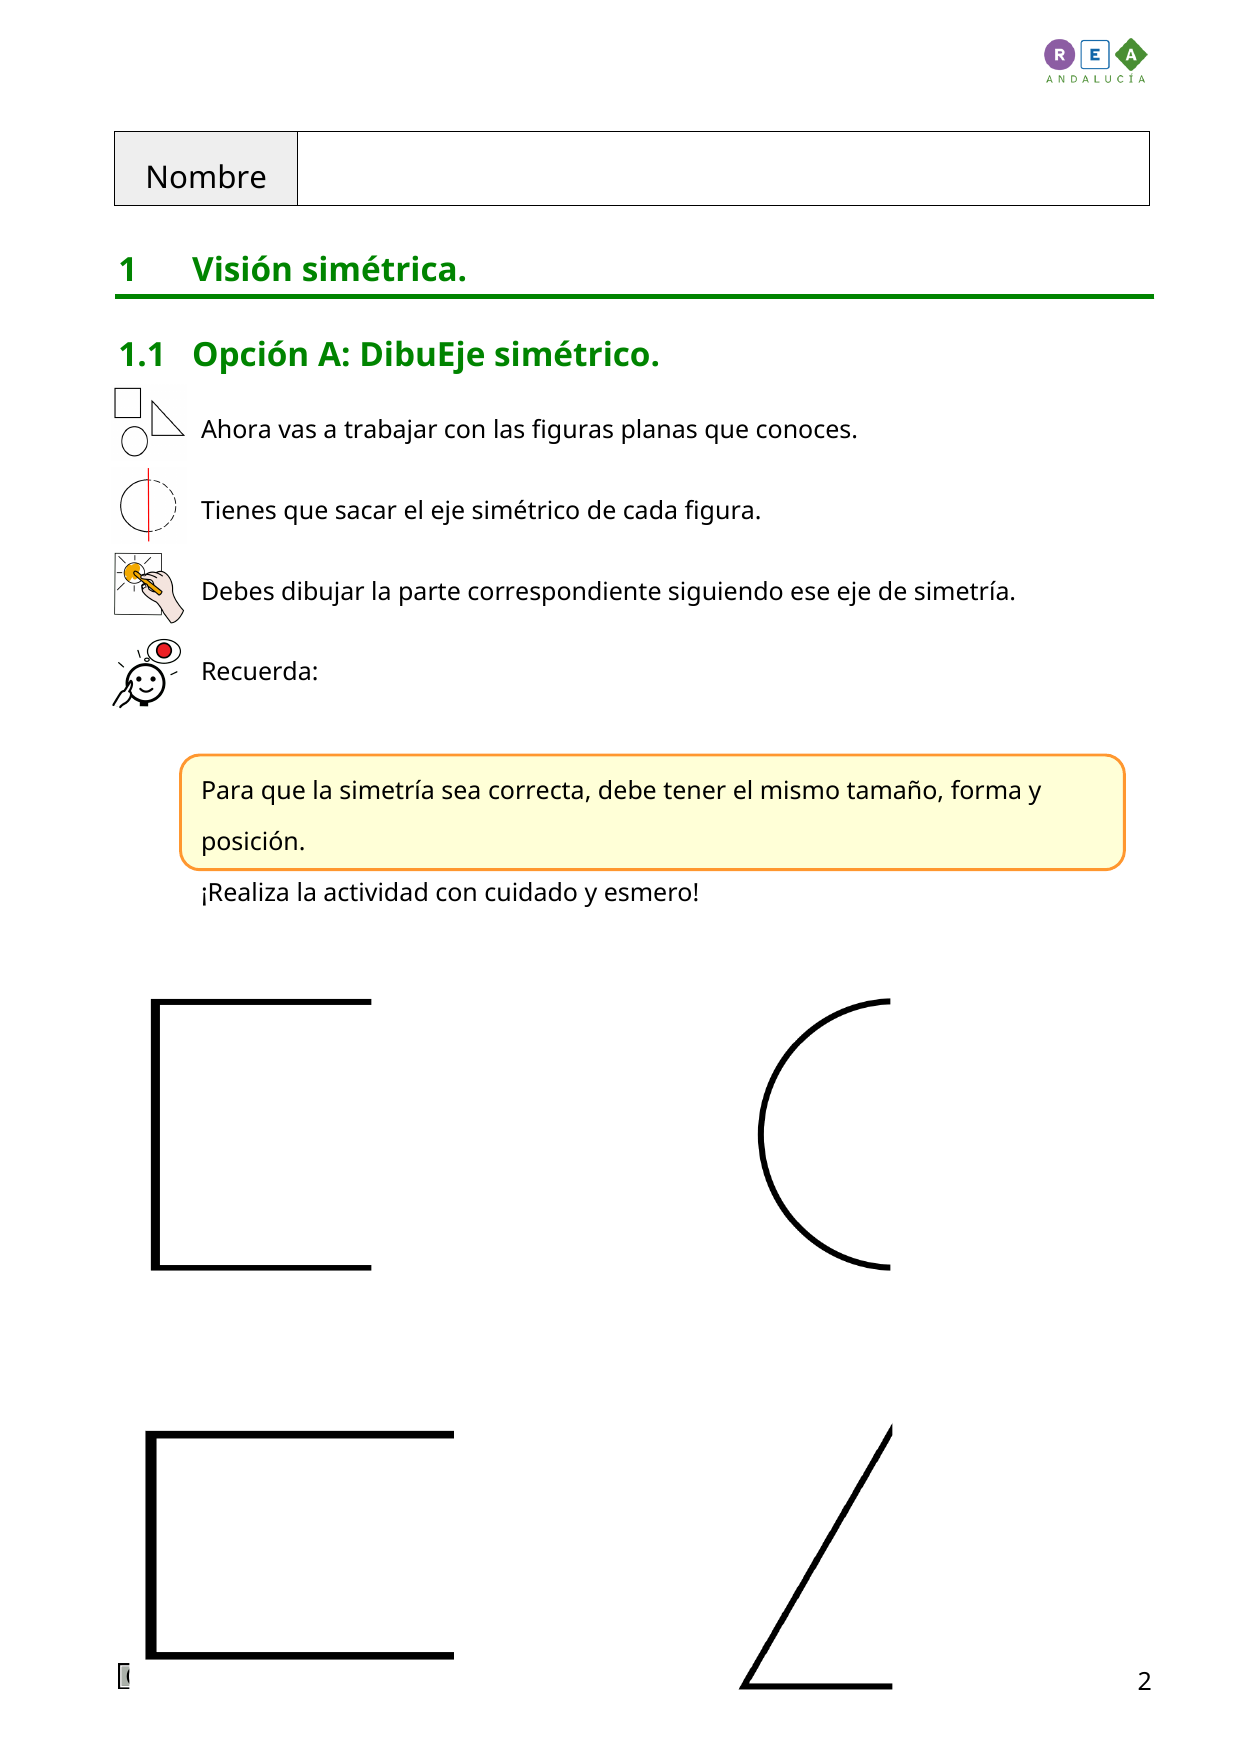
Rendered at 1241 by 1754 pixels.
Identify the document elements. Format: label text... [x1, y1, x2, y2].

text Tienes que sacar el eje simétrico de cada figura. [201, 493, 1152, 527]
picture [110, 467, 188, 544]
text Recuerda: [201, 654, 1152, 688]
subtitle Opción A: DibuEje simétrico. [118, 331, 1152, 376]
picture [1039, 33, 1152, 88]
picture [752, 983, 891, 1282]
text Debes dibujar la parte correspondiente siguiendo ese eje de simetría. [201, 573, 1152, 607]
picture [735, 1405, 893, 1700]
picture [132, 986, 372, 1288]
picture [110, 632, 188, 710]
text Para que la simetría sea correcta, debe tener el mismo tamaño, forma y posición. [201, 772, 1152, 857]
text ¡Realiza la actividad con cuidado y esmero! [201, 874, 1152, 908]
picture [110, 384, 188, 461]
text Ahora vas a trabajar con las figuras planas que conoces. [201, 412, 1152, 446]
subtitle Visión simétrica. [115, 242, 1154, 294]
picture [118, 1392, 536, 1706]
picture [110, 550, 188, 627]
